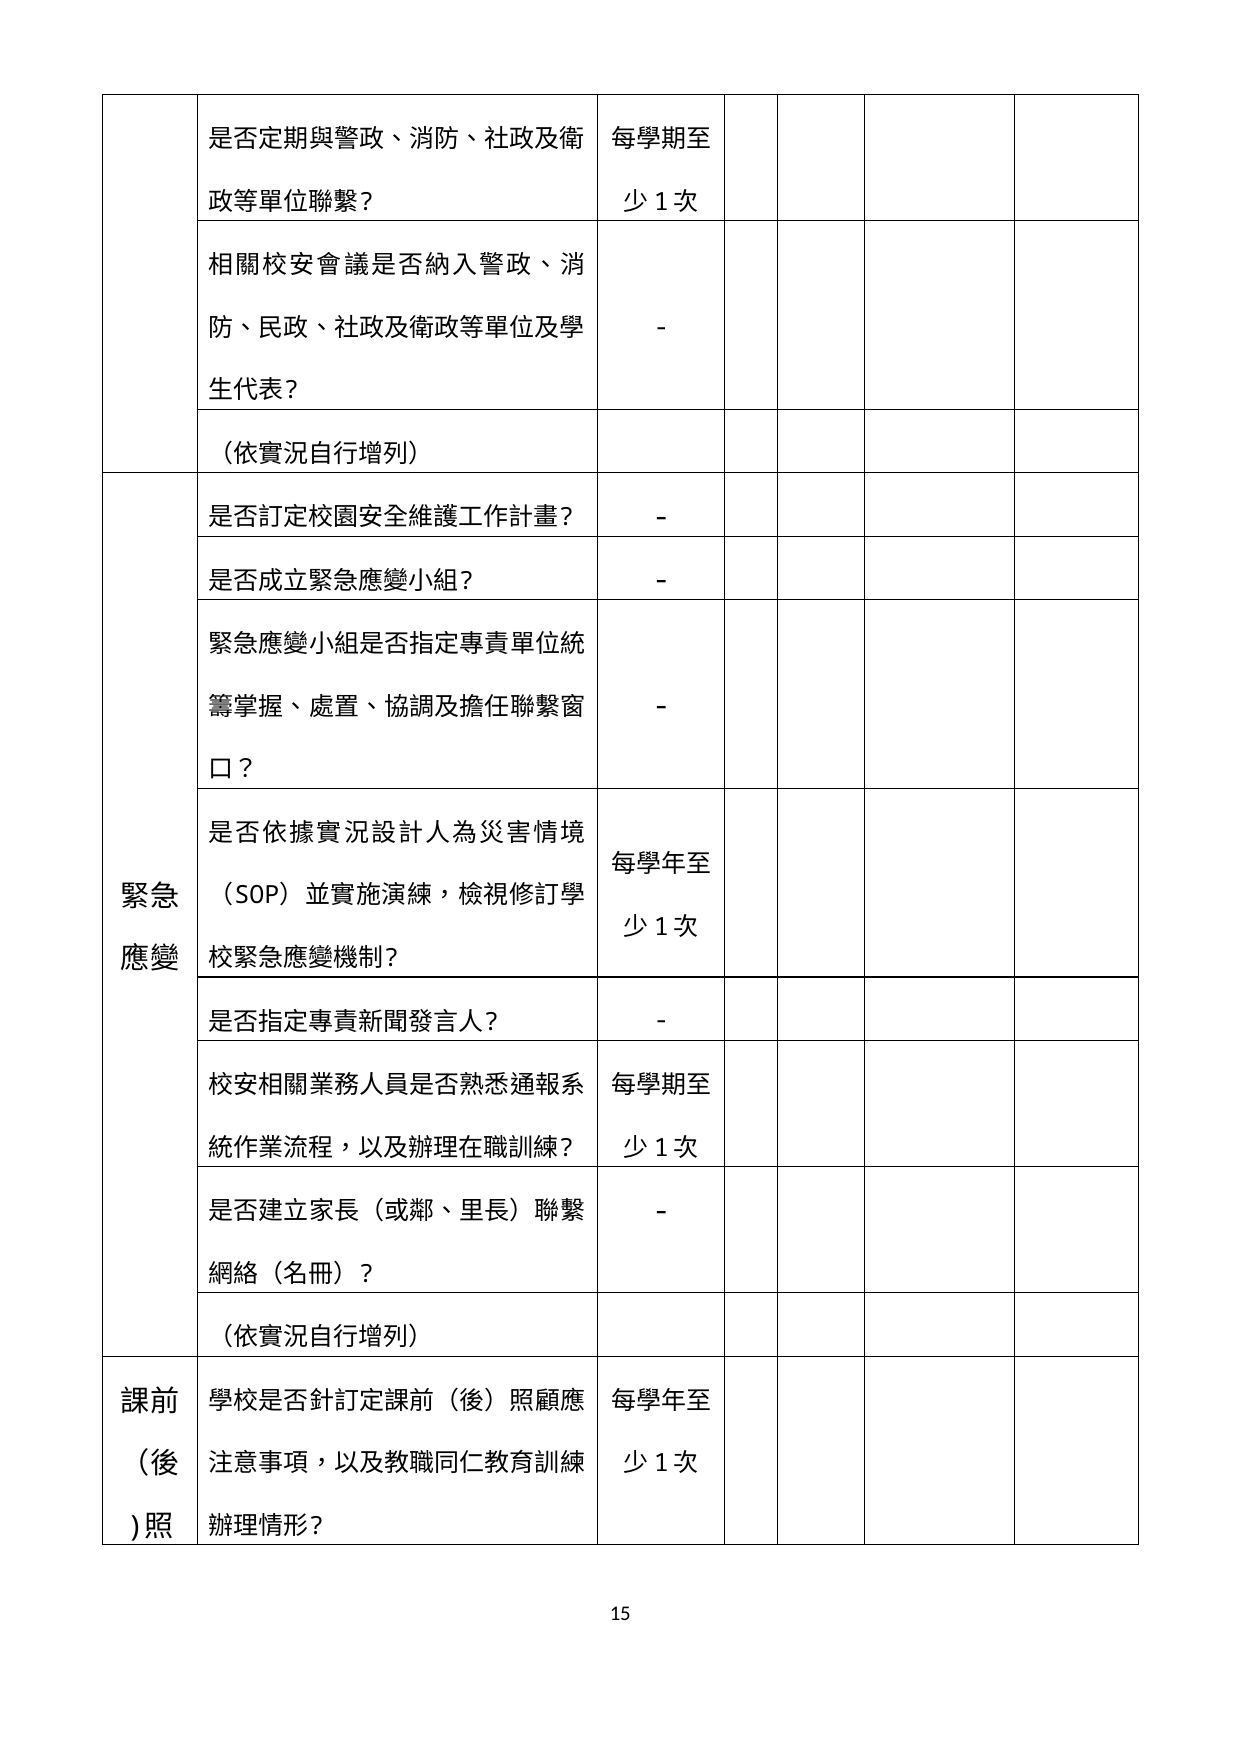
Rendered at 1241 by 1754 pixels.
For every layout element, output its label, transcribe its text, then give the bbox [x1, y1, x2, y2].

table_cell [725, 978, 777, 1040]
table_cell [598, 1293, 724, 1356]
table_cell [778, 537, 864, 599]
table_cell [725, 95, 777, 220]
table_cell [865, 600, 1014, 788]
table_cell 每學年至少1次 [598, 789, 724, 976]
table_cell 校安相關業務人員是否熟悉通報系統作業流程，以及辦理在職訓練? [198, 1041, 597, 1166]
table_cell [1015, 1167, 1138, 1292]
table_cell [598, 410, 724, 472]
table_cell [865, 789, 1014, 976]
table_cell [725, 1293, 777, 1356]
table_cell [865, 1041, 1014, 1166]
table_cell 是否定期與警政、消防、社政及衛政等單位聯繫? [198, 95, 597, 220]
table_cell [865, 410, 1014, 472]
table_cell [778, 1357, 864, 1544]
table_cell - [598, 600, 724, 788]
table_cell 是否依據實況設計人為災害情境（SOP）並實施演練，檢視修訂學校緊急應變機制? [198, 789, 597, 976]
table_cell 是否指定專責新聞發言人? [198, 978, 597, 1040]
table_cell [1015, 95, 1138, 220]
table_cell [778, 1293, 864, 1356]
table_cell [865, 95, 1014, 220]
table_cell 學校是否針訂定課前（後）照顧應注意事項，以及教職同仁教育訓練辦理情形? [198, 1357, 597, 1544]
table_cell [865, 221, 1014, 409]
table_cell 相關校安會議是否納入警政、消防、民政、社政及衛政等單位及學生代表? [198, 221, 597, 409]
table_cell 每學期至少1次 [598, 95, 724, 220]
table_cell 每學期至少1次 [598, 1041, 724, 1166]
table_cell [1015, 1357, 1138, 1544]
table_cell [865, 978, 1014, 1040]
table_cell [1015, 410, 1138, 472]
table_cell [1015, 789, 1138, 976]
table_cell [865, 473, 1014, 536]
table_cell [778, 978, 864, 1040]
table_cell [778, 789, 864, 976]
table_cell [1015, 978, 1138, 1040]
table_cell 緊急應變小組是否指定專責單位統籌掌握、處置、協調及擔任聯繫窗口？ [198, 600, 597, 788]
table_cell [725, 1041, 777, 1166]
table_cell [725, 789, 777, 976]
table_cell [778, 221, 864, 409]
table_cell 課前（後)照 [103, 1357, 197, 1544]
table_cell [778, 473, 864, 536]
table_cell [865, 1293, 1014, 1356]
table_cell [725, 473, 777, 536]
table_cell [778, 1041, 864, 1166]
table_cell 緊急應變 [103, 473, 197, 1356]
table_cell 是否成立緊急應變小組? [198, 537, 597, 599]
table_cell [778, 95, 864, 220]
table_cell [725, 537, 777, 599]
table_cell （依實況自行增列） [198, 410, 597, 472]
table_cell - [598, 473, 724, 536]
table_cell [725, 600, 777, 788]
table_cell [725, 221, 777, 409]
table_cell [778, 600, 864, 788]
table_cell [725, 1167, 777, 1292]
table_cell [725, 410, 777, 472]
table_cell [1015, 221, 1138, 409]
table_cell [1015, 1293, 1138, 1356]
table_cell [1015, 1041, 1138, 1166]
table_cell [725, 1357, 777, 1544]
table_cell （依實況自行增列） [198, 1293, 597, 1356]
table_cell [1015, 473, 1138, 536]
table_cell [865, 1357, 1014, 1544]
table_cell [1015, 537, 1138, 599]
table_cell - [598, 978, 724, 1040]
table_cell 每學年至少1次 [598, 1357, 724, 1544]
table_cell - [598, 221, 724, 409]
table_cell [865, 537, 1014, 599]
table_cell - [598, 537, 724, 599]
table_cell [778, 1167, 864, 1292]
table_cell 是否訂定校園安全維護工作計畫? [198, 473, 597, 536]
table_cell [778, 410, 864, 472]
table_cell - [598, 1167, 724, 1292]
table_cell 是否建立家長（或鄰、里長）聯繫網絡（名冊）? [198, 1167, 597, 1292]
table_cell [865, 1167, 1014, 1292]
table_cell [1015, 600, 1138, 788]
table_cell [103, 95, 197, 472]
